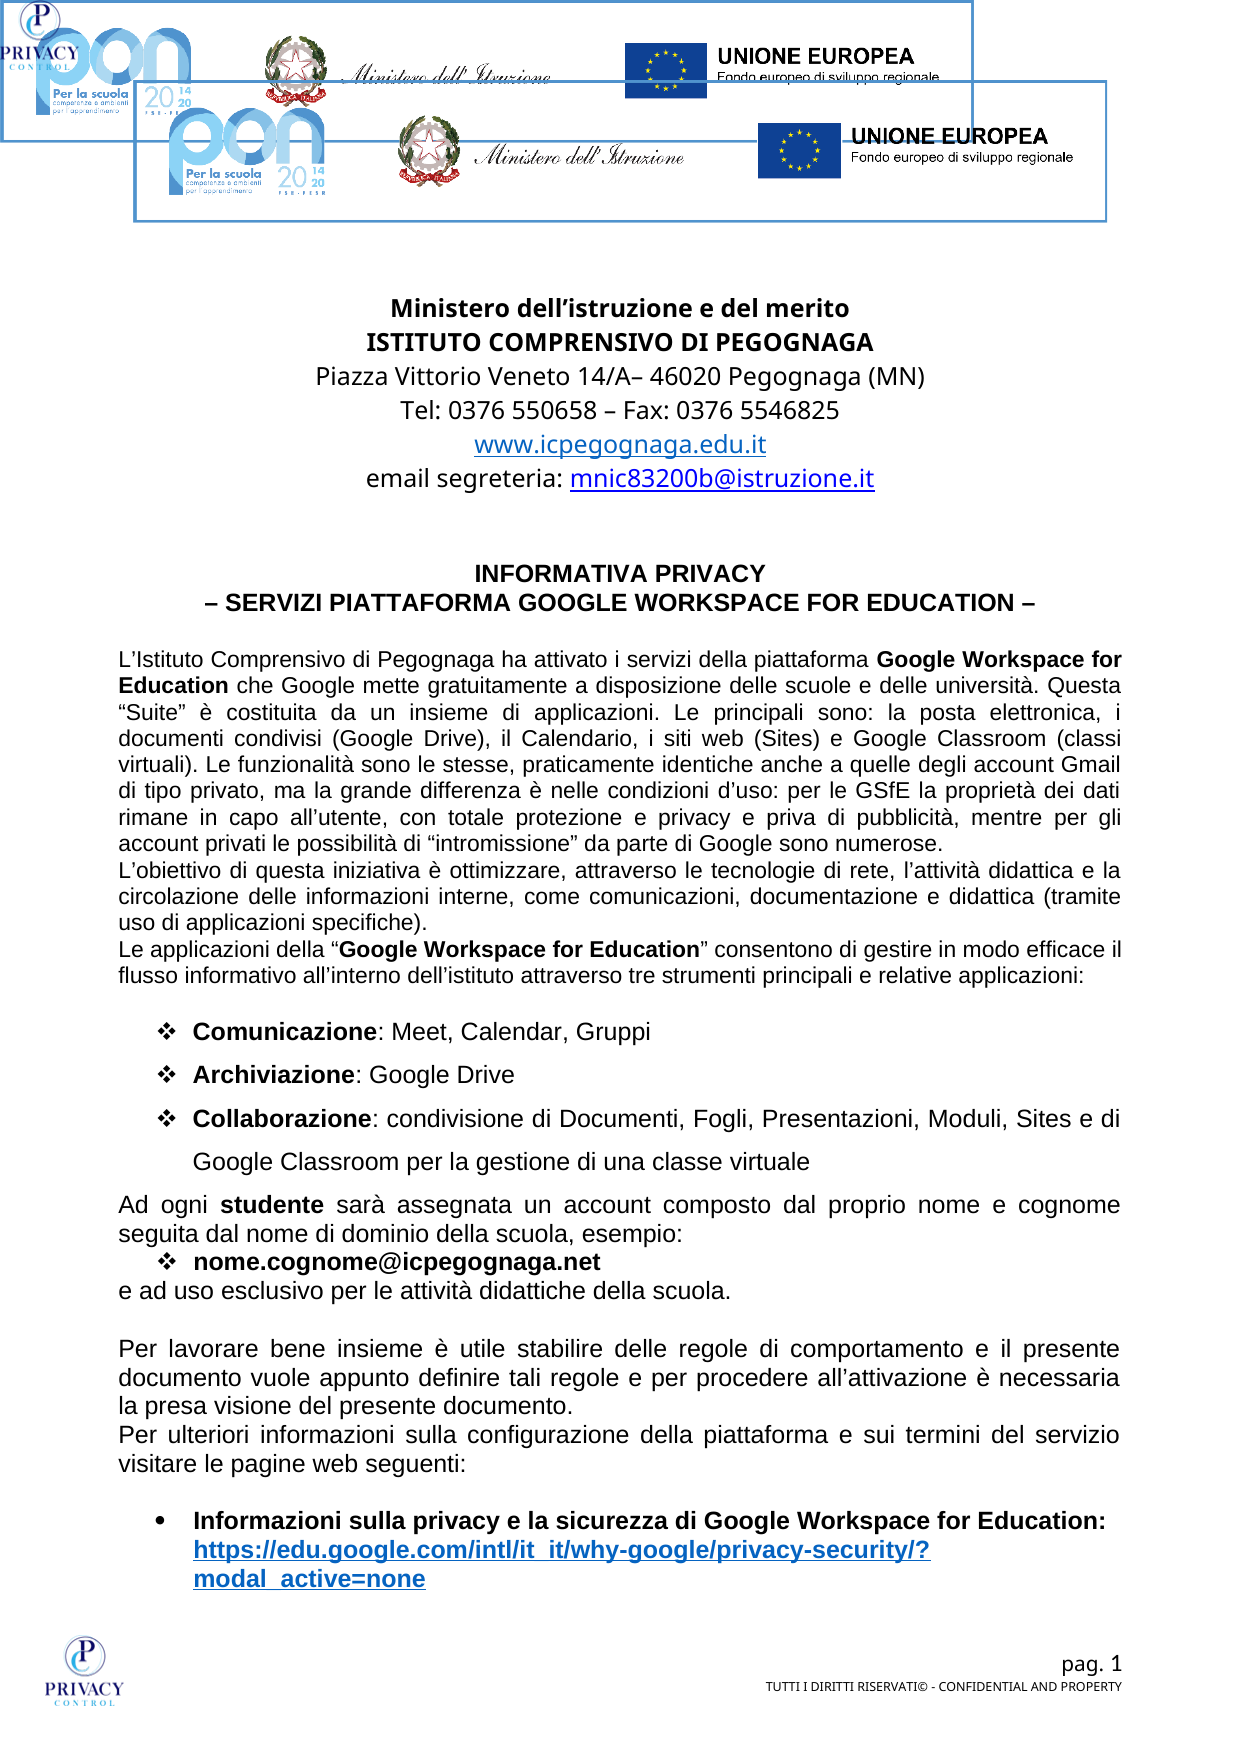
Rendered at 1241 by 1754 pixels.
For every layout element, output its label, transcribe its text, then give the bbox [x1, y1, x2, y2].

text – SERVIZI PIATTAFORMA GOOGLE WORKSPACE FOR EDUCATION – [118, 588, 1122, 617]
text L’Istituto Comprensivo di Pegognaga ha attivato i servizi della piattaforma Google Workspace for Education che Google mette gratuitamente a disposizione delle scuole e delle università. Questa “Suite” è costituita da un insieme di applicazioni. Le principali sono: la posta elettronica, i documenti condivisi (Google Drive), il Calendario, i siti web (Sites) e Google Classroom (classi virtuali). Le funzionalità sono le stesse, praticamente identiche anche a quelle degli account Gmail di tipo privato, ma la grande differenza è nelle condizioni d’uso: per le GSfE la proprietà dei dati rimane in capo all’utente, con totale protezione e privacy e priva di pubblicità, mentre per gli account privati le possibilità di “intromissione” da parte di Google sono numerose. [118, 646, 1122, 857]
list Collaborazione: condivisione di Documenti, Fogli, Presentazioni, Moduli, Sites e di Google Classroom per la gestione di una classe virtuale [155, 1103, 1122, 1176]
text Le applicazioni della “Google Workspace for Education” consentono di gestire in modo efficace il flusso informativo all’interno dell’istituto attraverso tre strumenti principali e relative applicazioni: [118, 936, 1122, 988]
text Ad ogni studente sarà assegnata un account composto dal proprio nome e cognome seguita dal nome di dominio della scuola, esempio: [118, 1190, 1122, 1247]
picture [0, 0, 1108, 223]
text INFORMATIVA PRIVACY [118, 559, 1122, 588]
text e ad uso esclusivo per le attività didattiche della scuola. [118, 1276, 1122, 1305]
text Per lavorare bene insieme è utile stabilire delle regole di comportamento e il presente documento vuole appunto definire tali regole e per procedere all’attivazione è necessaria la presa visione del presente documento. [118, 1334, 1122, 1420]
list Archiviazione: Google Drive [155, 1060, 1122, 1089]
text Per ulteriori informazioni sulla configurazione della piattaforma e sui termini del servizio visitare le pagine web seguenti: [118, 1420, 1122, 1477]
list Informazioni sulla privacy e la sicurezza di Google Workspace for Education: https://edu.google.com/intl/it_it/why-google/privacy-security/?modal_active=none [156, 1506, 1122, 1593]
text L’obiettivo di questa iniziativa è ottimizzare, attraverso le tecnologie di rete, l’attività didattica e la circolazione delle informazioni interne, come comunicazioni, documentazione e didattica (tramite uso di applicazioni specifiche). [118, 857, 1122, 936]
list nome.cognome@icpegognaga.net [156, 1247, 1122, 1276]
picture [45, 1635, 124, 1706]
list Comunicazione: Meet, Calendar, Gruppi [155, 1017, 1122, 1046]
